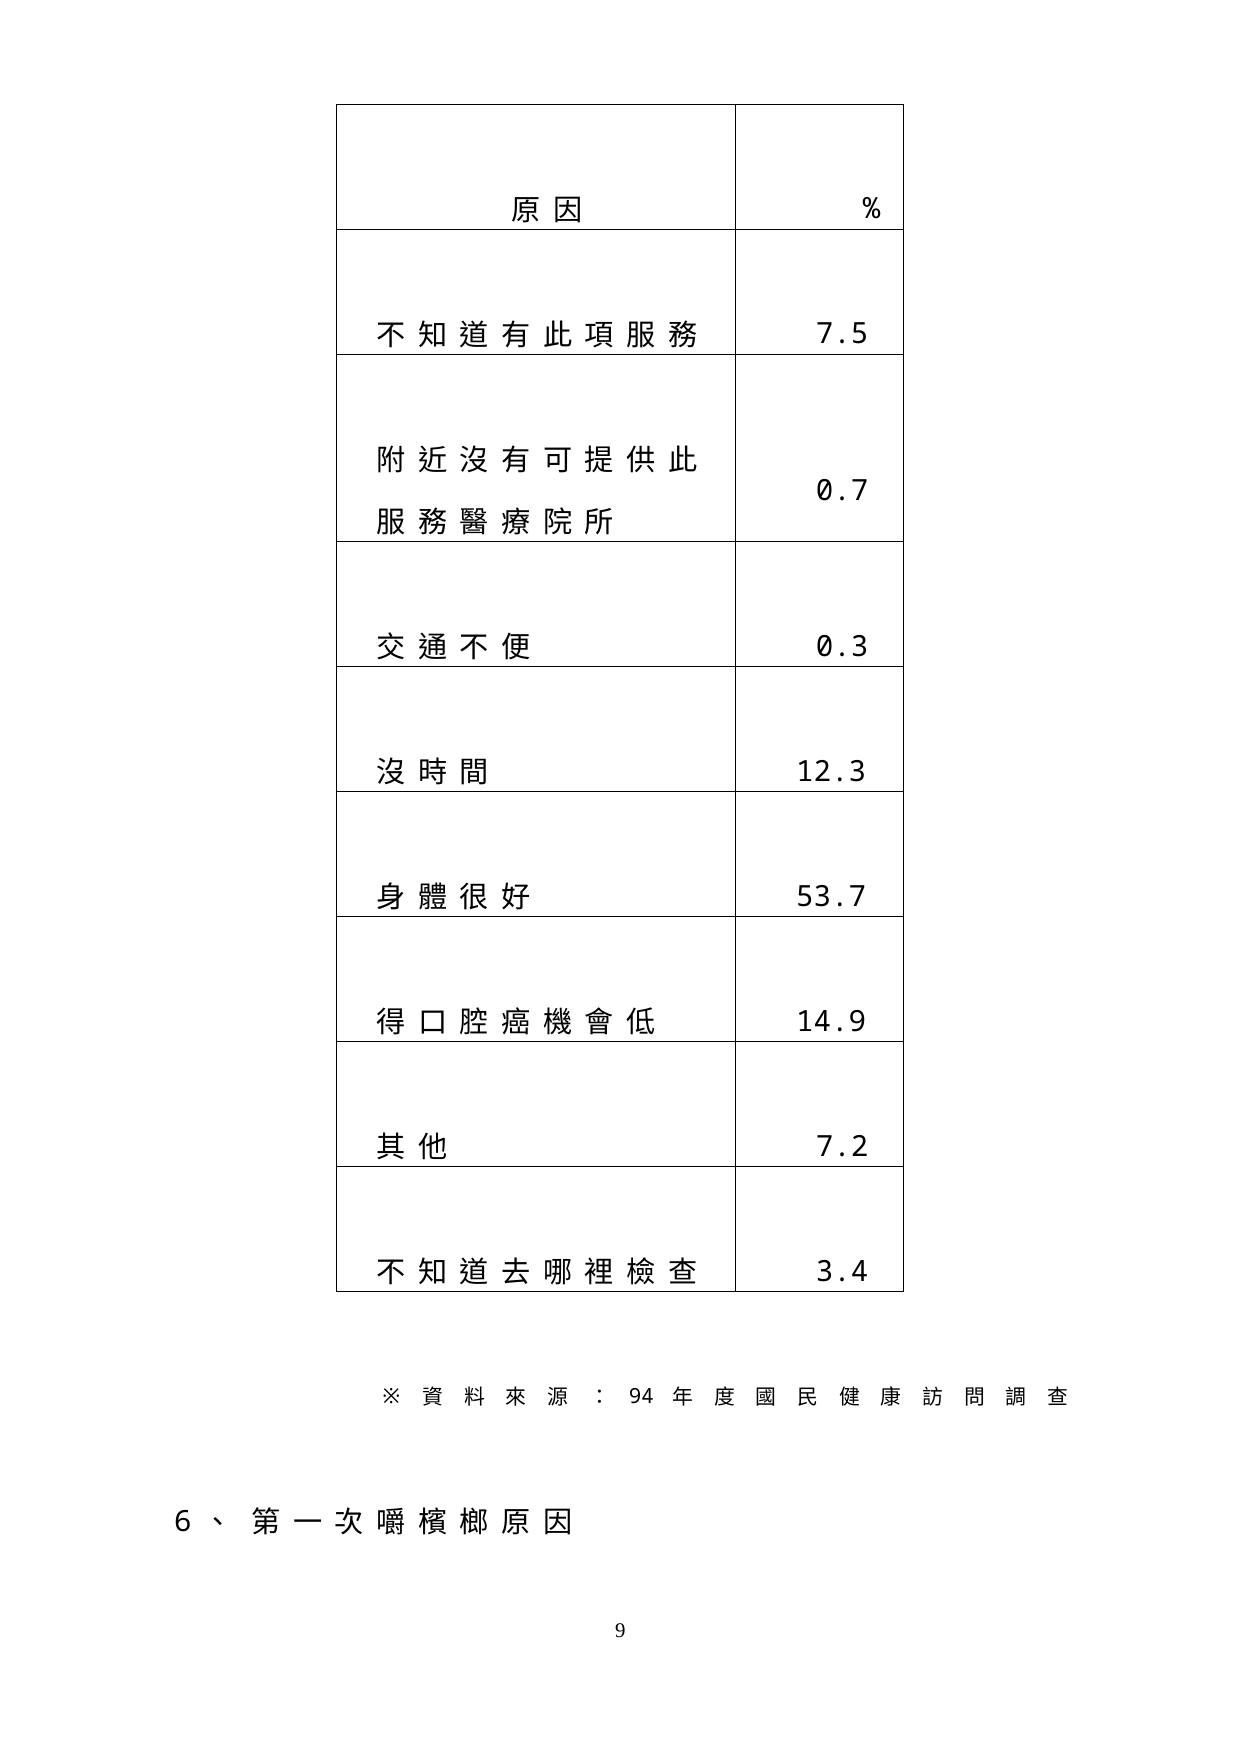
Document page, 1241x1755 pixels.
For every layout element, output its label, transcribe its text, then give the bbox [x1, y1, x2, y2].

table_cell 身體很好 [337, 792, 735, 916]
table_cell 得口腔癌機會低 [337, 917, 735, 1041]
table_cell 0.7 [736, 355, 903, 541]
table_cell 12.3 [736, 667, 903, 791]
table_cell 14.9 [736, 917, 903, 1041]
table_cell 交通不便 [337, 542, 735, 666]
text 6、第一次嚼檳榔原因 [162, 1478, 1078, 1541]
table_cell 7.2 [736, 1042, 903, 1166]
table_cell 其他 [337, 1042, 735, 1166]
table_cell 不知道去哪裡檢查 [337, 1167, 735, 1291]
table_cell 3.4 [736, 1167, 903, 1291]
text ※資料來源：94年度國民健康訪問調查 [162, 1353, 1078, 1416]
table_cell 0.3 [736, 542, 903, 666]
table_cell 53.7 [736, 792, 903, 916]
table_cell 不知道有此項服務 [337, 230, 735, 353]
table_header 原因 [337, 105, 735, 228]
table_header % [736, 105, 903, 228]
table_cell 附近沒有可提供此服務醫療院所 [337, 355, 735, 541]
table_cell 7.5 [736, 230, 903, 353]
table_cell 沒時間 [337, 667, 735, 791]
